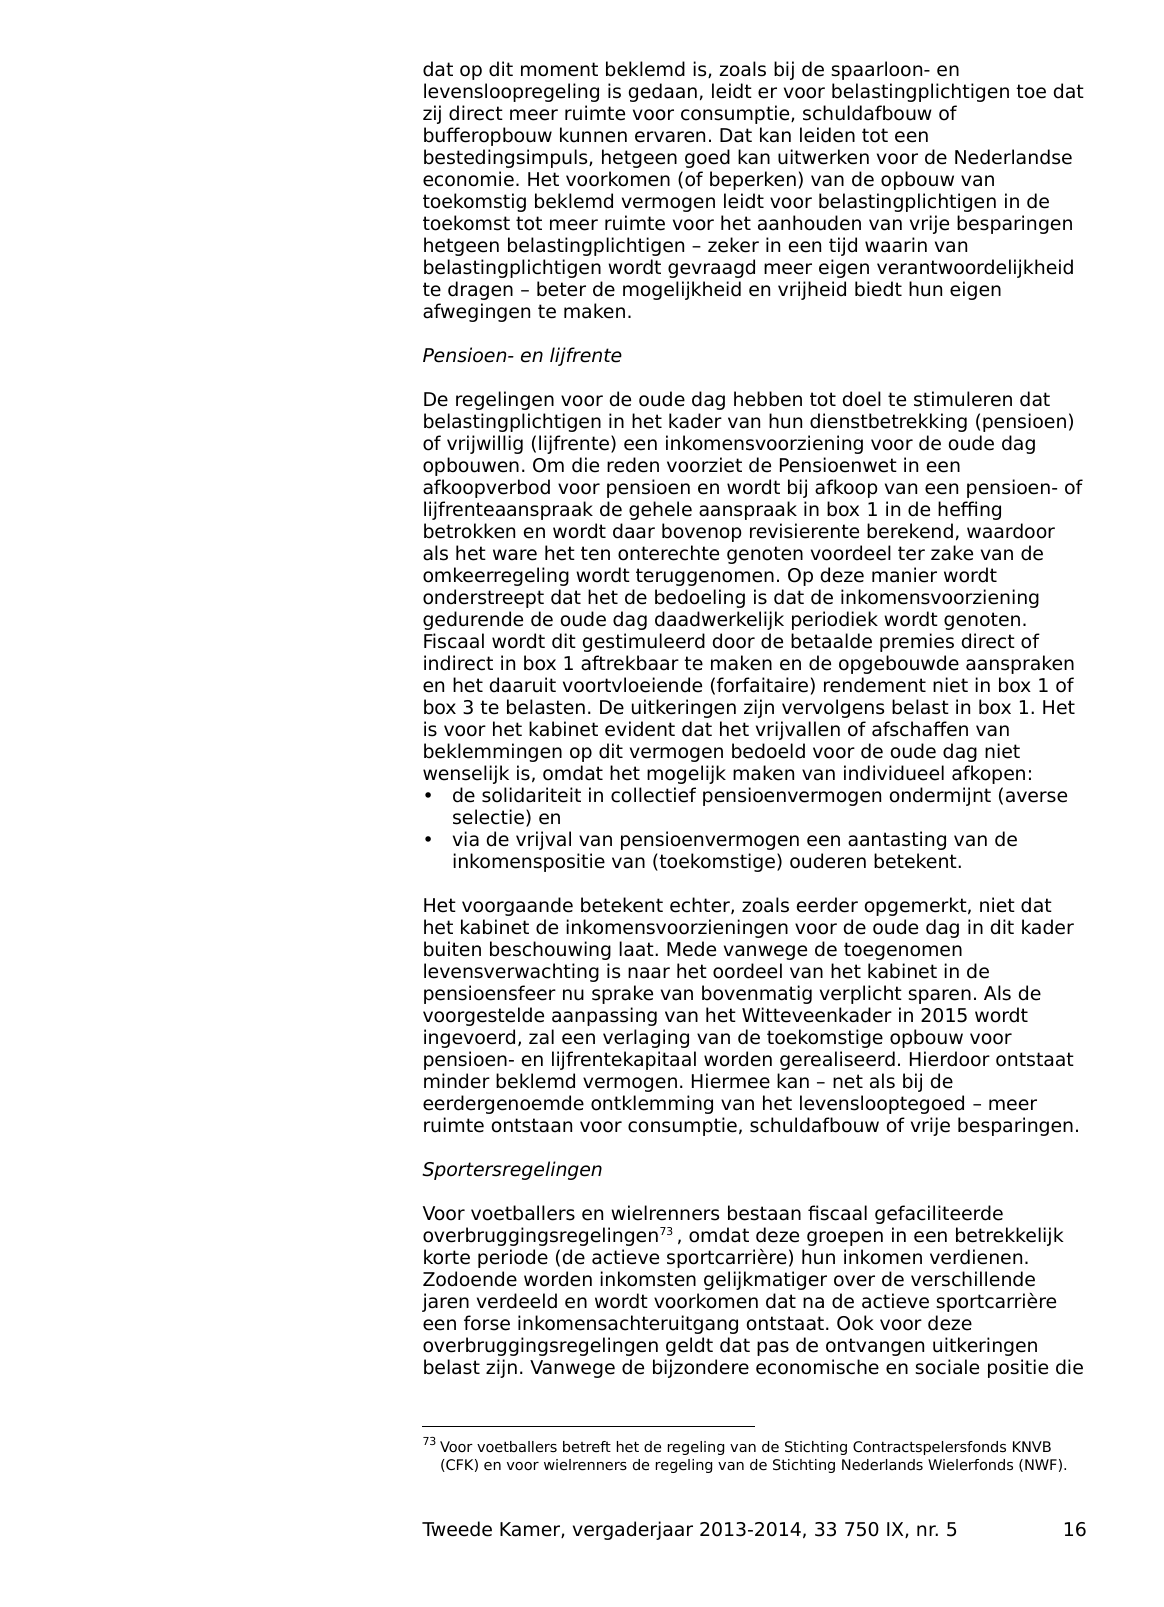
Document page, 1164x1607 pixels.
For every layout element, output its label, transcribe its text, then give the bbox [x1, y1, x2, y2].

text • via de vrijval van pensioenvermogen een aantasting van de inkomenspositie van (toekomstige) ouderen betekent. [422, 829, 1087, 873]
text De regelingen voor de oude dag hebben tot doel te stimuleren dat belastingplichtigen in het kader van hun dienstbetrekking (pensioen) of vrijwillig (lijfrente) een inkomensvoorziening voor de oude dag opbouwen. Om die reden voorziet de Pensioenwet in een afkoopverbod voor pensioen en wordt bij afkoop van een pensioen- of lijfrenteaanspraak de gehele aanspraak in box 1 in de heffing betrokken en wordt daar bovenop revisierente berekend, waardoor als het ware het ten onterechte genoten voordeel ter zake van de omkeerregeling wordt teruggenomen. Op deze manier wordt onderstreept dat het de bedoeling is dat de inkomensvoorziening gedurende de oude dag daadwerkelijk periodiek wordt genoten. Fiscaal wordt dit gestimuleerd door de betaalde premies direct of indirect in box 1 aftrekbaar te maken en de opgebouwde aanspraken en het daaruit voortvloeiende (forfaitaire) rendement niet in box 1 of box 3 te belasten. De uitkeringen zijn vervolgens belast in box 1. Het is voor het kabinet evident dat het vrijvallen of afschaffen van beklemmingen op dit vermogen bedoeld voor de oude dag niet wenselijk is, omdat het mogelijk maken van individueel afkopen: [422, 389, 1087, 785]
subtitle Pensioen- en lijfrente [422, 345, 1087, 367]
text dat op dit moment beklemd is, zoals bij de spaarloon- en levensloopregeling is gedaan, leidt er voor belastingplichtigen toe dat zij direct meer ruimte voor consumptie, schuldafbouw of bufferopbouw kunnen ervaren. Dat kan leiden tot een bestedingsimpuls, hetgeen goed kan uitwerken voor de Nederlandse economie. Het voorkomen (of beperken) van de opbouw van toekomstig beklemd vermogen leidt voor belastingplichtigen in de toekomst tot meer ruimte voor het aanhouden van vrije besparingen hetgeen belastingplichtigen – zeker in een tijd waarin van belastingplichtigen wordt gevraagd meer eigen verantwoordelijkheid te dragen – beter de mogelijkheid en vrijheid biedt hun eigen afwegingen te maken. [422, 59, 1087, 323]
subtitle Sportersregelingen [422, 1159, 1087, 1181]
text Voor voetballers en wielrenners bestaan fiscaal gefaciliteerde overbruggingsregelingen, omdat deze groepen in een betrekkelijk korte periode (de actieve sportcarrière) hun inkomen verdienen. Zodoende worden inkomsten gelijkmatiger over de verschillende jaren verdeeld en wordt voorkomen dat na de actieve sportcarrière een forse inkomensachteruitgang ontstaat. Ook voor deze overbruggingsregelingen geldt dat pas de ontvangen uitkeringen belast zijn. Vanwege de bijzondere economische en sociale positie die [422, 1203, 1087, 1379]
text Voor voetballers betreft het de regeling van de Stichting Contractspelersfonds KNVB (CFK) en voor wielrenners de regeling van de Stichting Nederlands Wielerfonds (NWF). [422, 1435, 1087, 1474]
text Het voorgaande betekent echter, zoals eerder opgemerkt, niet dat het kabinet de inkomensvoorzieningen voor de oude dag in dit kader buiten beschouwing laat. Mede vanwege de toegenomen levensverwachting is naar het oordeel van het kabinet in de pensioensfeer nu sprake van bovenmatig verplicht sparen. Als de voorgestelde aanpassing van het Witteveenkader in 2015 wordt ingevoerd, zal een verlaging van de toekomstige opbouw voor pensioen- en lijfrentekapitaal worden gerealiseerd. Hierdoor ontstaat minder beklemd vermogen. Hiermee kan – net als bij de eerdergenoemde ontklemming van het levenslooptegoed – meer ruimte ontstaan voor consumptie, schuldafbouw of vrije besparingen. [422, 895, 1087, 1137]
text • de solidariteit in collectief pensioenvermogen ondermijnt (averse selectie) en [422, 785, 1087, 829]
